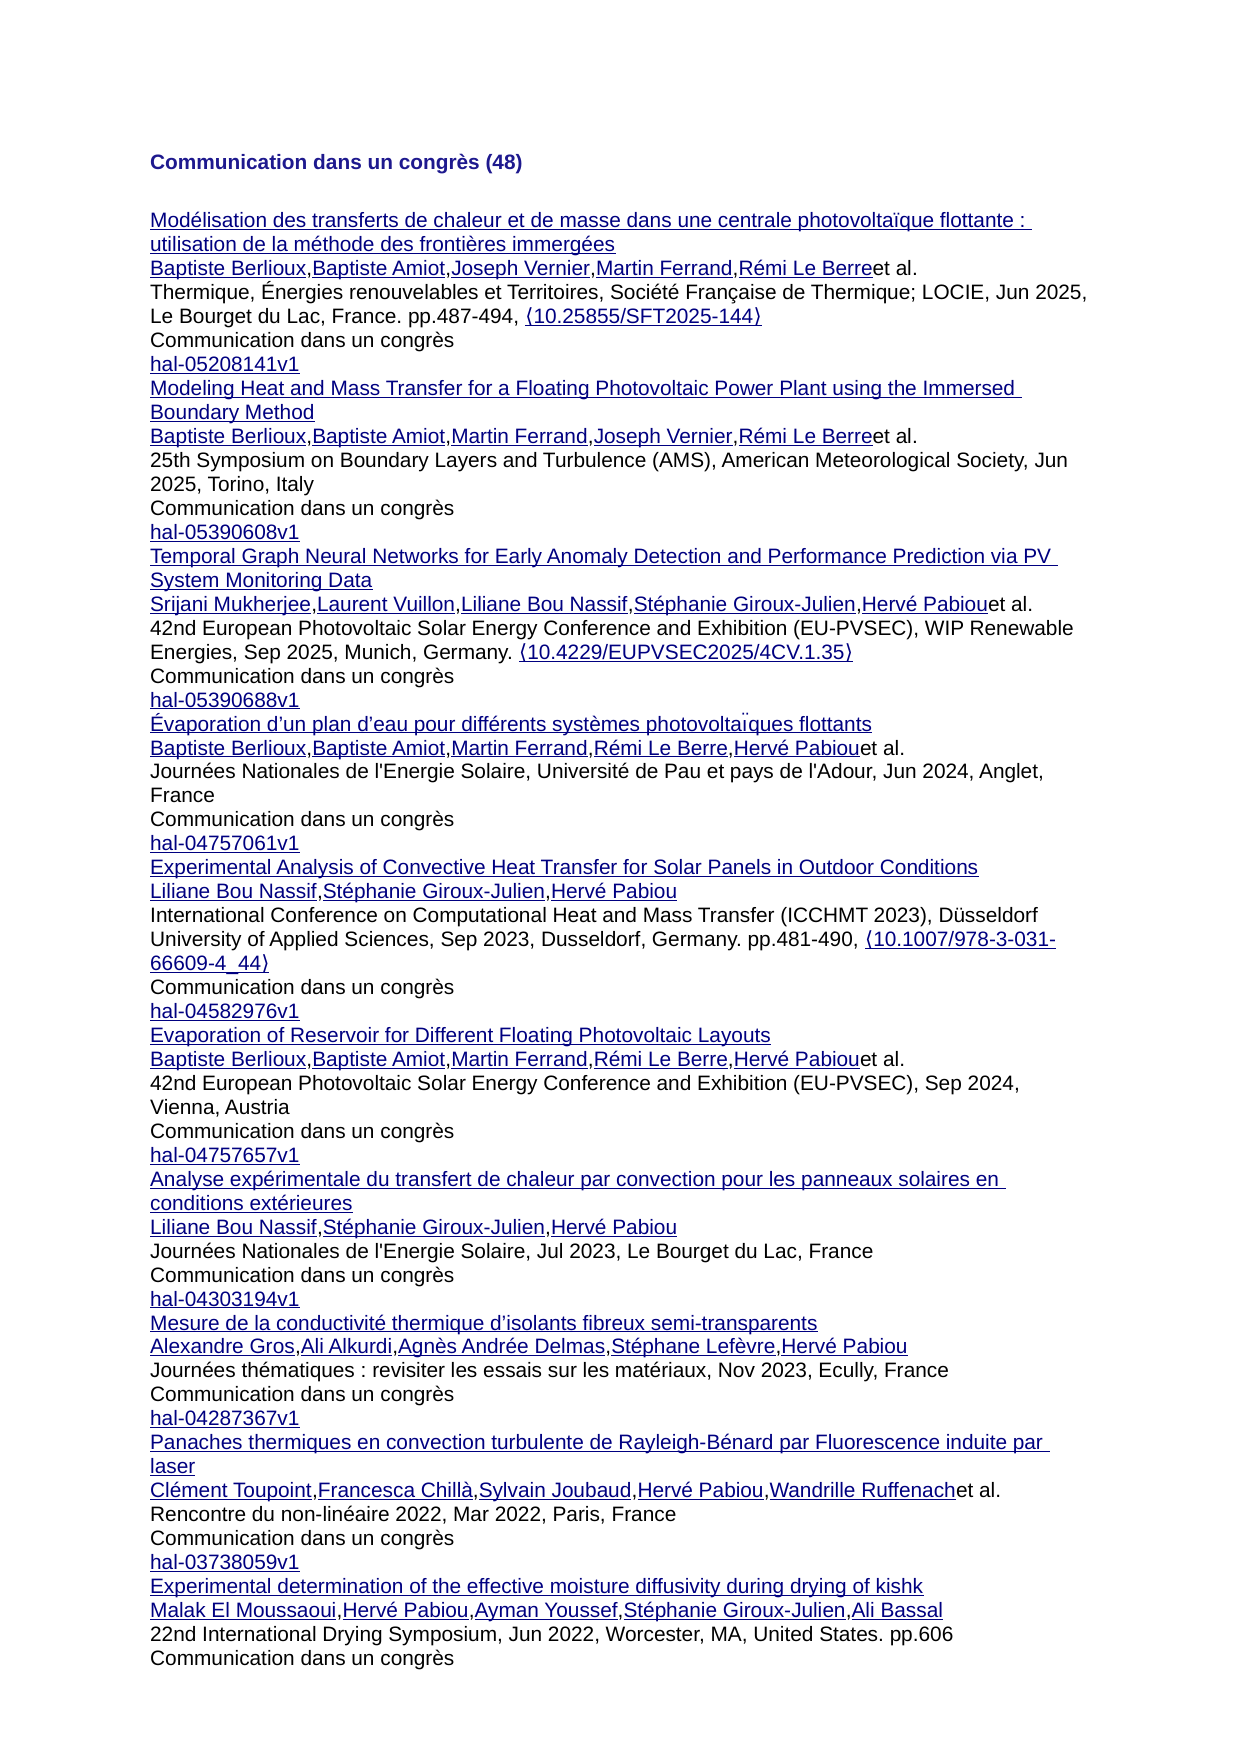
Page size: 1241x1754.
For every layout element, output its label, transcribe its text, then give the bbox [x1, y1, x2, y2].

table_cell Analyse expérimentale du transfert de chaleur par convection pour les panneaux solaires en conditions extérieures Liliane Bou Nassif,Stéphanie Giroux-Julien,Hervé Pabiou Journées Nationales de l'Energie Solaire, Jul 2023, Le Bourget du Lac, France Communication dans un congrès hal-04303194v1 [150, 1167, 1090, 1310]
subtitle Communication dans un congrès (48) [150, 150, 1090, 174]
table_cell Experimental Analysis of Convective Heat Transfer for Solar Panels in Outdoor Conditions Liliane Bou Nassif,Stéphanie Giroux-Julien,Hervé Pabiou International Conference on Computational Heat and Mass Transfer (ICCHMT 2023), Düsseldorf University of Applied Sciences, Sep 2023, Dusseldorf, Germany. pp.481-490, ⟨10.1007/978-3-031-66609-4_44⟩ Communication dans un congrès hal-04582976v1 [150, 855, 1090, 1023]
table_cell Experimental determination of the effective moisture diffusivity during drying of kishk Malak El Moussaoui,Hervé Pabiou,Ayman Youssef,Stéphanie Giroux-Julien,Ali Bassal 22nd International Drying Symposium, Jun 2022, Worcester, MA, United States. pp.606 Communication dans un congrès [150, 1574, 1090, 1670]
table_cell Panaches thermiques en convection turbulente de Rayleigh-Bénard par Fluorescence induite par laser Clément Toupoint,Francesca Chillà,Sylvain Joubaud,Hervé Pabiou,Wandrille Ruffenachet al. Rencontre du non-linéaire 2022, Mar 2022, Paris, France Communication dans un congrès hal-03738059v1 [150, 1430, 1090, 1574]
table_cell Temporal Graph Neural Networks for Early Anomaly Detection and Performance Prediction via PV System Monitoring Data Srijani Mukherjee,Laurent Vuillon,Liliane Bou Nassif,Stéphanie Giroux-Julien,Hervé Pabiouet al. 42nd European Photovoltaic Solar Energy Conference and Exhibition (EU-PVSEC), WIP Renewable Energies, Sep 2025, Munich, Germany. ⟨10.4229/EUPVSEC2025/4CV.1.35⟩ Communication dans un congrès hal-05390688v1 [150, 544, 1090, 711]
table_cell Modeling Heat and Mass Transfer for a Floating Photovoltaic Power Plant using the Immersed Boundary Method Baptiste Berlioux,Baptiste Amiot,Martin Ferrand,Joseph Vernier,Rémi Le Berreet al. 25th Symposium on Boundary Layers and Turbulence (AMS), American Meteorological Society, Jun 2025, Torino, Italy Communication dans un congrès hal-05390608v1 [150, 376, 1090, 544]
table_cell Mesure de la conductivité thermique d’isolants fibreux semi-transparents Alexandre Gros,Ali Alkurdi,Agnès Andrée Delmas,Stéphane Lefèvre,Hervé Pabiou Journées thématiques : revisiter les essais sur les matériaux, Nov 2023, Ecully, France Communication dans un congrès hal-04287367v1 [150, 1310, 1090, 1430]
table_header Modélisation des transferts de chaleur et de masse dans une centrale photovoltaïque flottante : utilisation de la méthode des frontières immergées Baptiste Berlioux,Baptiste Amiot,Joseph Vernier,Martin Ferrand,Rémi Le Berreet al. Thermique, Énergies renouvelables et Territoires, Société Française de Thermique; LOCIE, Jun 2025, Le Bourget du Lac, France. pp.487-494, ⟨10.25855/SFT2025-144⟩ Communication dans un congrès hal-05208141v1 [150, 208, 1090, 376]
table_cell Évaporation d’un plan d’eau pour différents systèmes photovoltaı̈ques flottants Baptiste Berlioux,Baptiste Amiot,Martin Ferrand,Rémi Le Berre,Hervé Pabiouet al. Journées Nationales de l'Energie Solaire, Université de Pau et pays de l'Adour, Jun 2024, Anglet, France Communication dans un congrès hal-04757061v1 [150, 711, 1090, 855]
table_cell Evaporation of Reservoir for Different Floating Photovoltaic Layouts Baptiste Berlioux,Baptiste Amiot,Martin Ferrand,Rémi Le Berre,Hervé Pabiouet al. 42nd European Photovoltaic Solar Energy Conference and Exhibition (EU-PVSEC), Sep 2024, Vienna, Austria Communication dans un congrès hal-04757657v1 [150, 1023, 1090, 1167]
